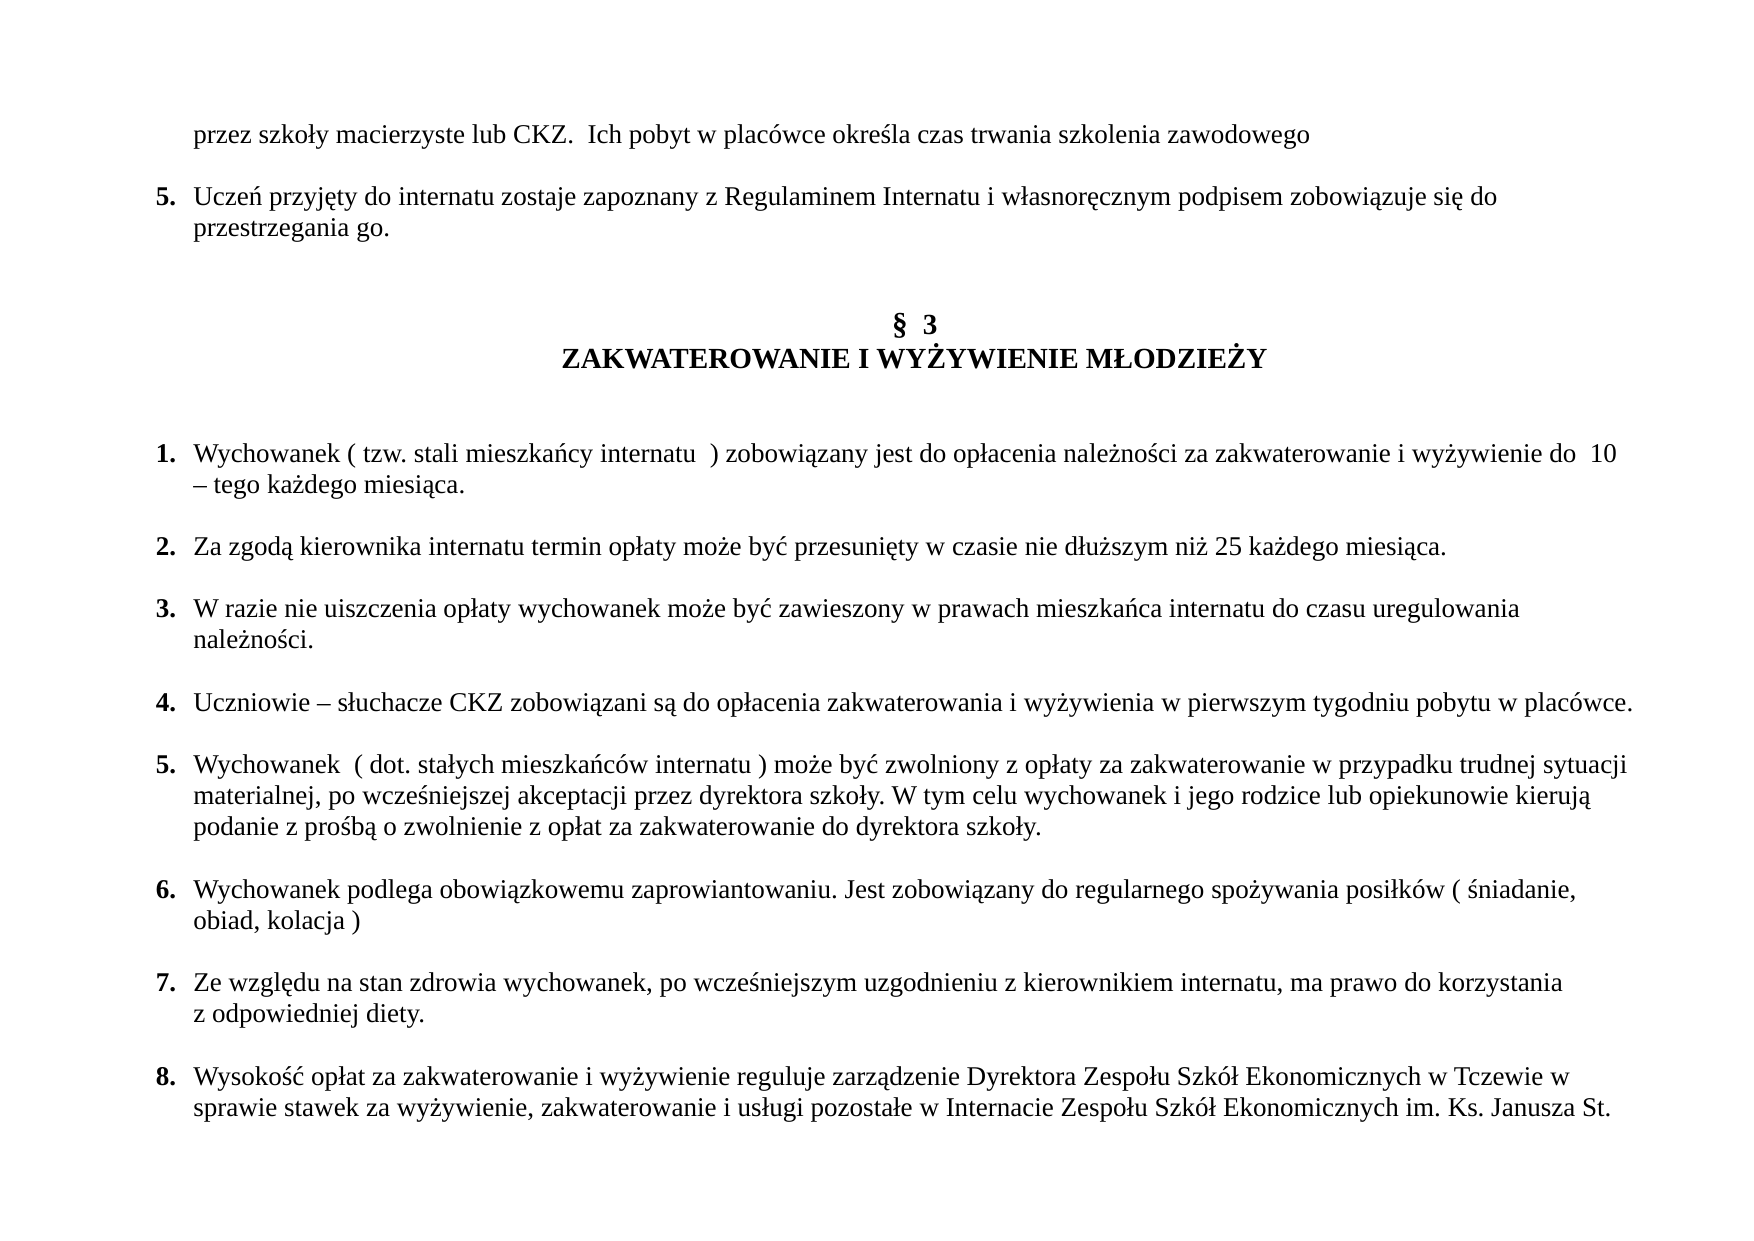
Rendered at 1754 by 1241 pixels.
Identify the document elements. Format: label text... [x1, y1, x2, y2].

list Wychowanek ( dot. stałych mieszkańców internatu ) może być zwolniony z opłaty za zakwaterowanie w przypadku trudnej sytuacji materialnej, po wcześniejszej akceptacji przez dyrektora szkoły. W tym celu wychowanek i jego rodzice lub opiekunowie kierują podanie z prośbą o zwolnienie z opłat za zakwaterowanie do dyrektora szkoły. [156, 748, 1636, 842]
list Uczniowie – słuchacze CKZ zobowiązani są do opłacenia zakwaterowania i wyżywienia w pierwszym tygodniu pobytu w placówce. [156, 686, 1636, 717]
list Ze względu na stan zdrowia wychowanek, po wcześniejszym uzgodnieniu z kierownikiem internatu, ma prawo do korzystania z odpowiedniej diety. [156, 966, 1636, 1028]
list W razie nie uiszczenia opłaty wychowanek może być zawieszony w prawach mieszkańca internatu do czasu uregulowania należności. [156, 592, 1636, 655]
list Wychowanek ( tzw. stali mieszkańcy internatu ) zobowiązany jest do opłacenia należności za zakwaterowanie i wyżywienie do 10 – tego każdego miesiąca. [156, 437, 1636, 499]
list § 3 [156, 305, 1636, 341]
list Wychowanek podlega obowiązkowemu zaprowiantowaniu. Jest zobowiązany do regularnego spożywania posiłków ( śniadanie, obiad, kolacja ) [156, 873, 1636, 935]
list ZAKWATEROWANIE I WYŻYWIENIE MŁODZIEŻY [156, 341, 1636, 374]
list przez szkoły macierzyste lub CKZ. Ich pobyt w placówce określa czas trwania szkolenia zawodowego [156, 118, 1636, 149]
list Uczeń przyjęty do internatu zostaje zapoznany z Regulaminem Internatu i własnoręcznym podpisem zobowiązuje się do przestrzegania go. [156, 180, 1636, 243]
list Wysokość opłat za zakwaterowanie i wyżywienie reguluje zarządzenie Dyrektora Zespołu Szkół Ekonomicznych w Tczewie w sprawie stawek za wyżywienie, zakwaterowanie i usługi pozostałe w Internacie Zespołu Szkół Ekonomicznych im. Ks. Janusza St. [156, 1060, 1636, 1122]
list Za zgodą kierownika internatu termin opłaty może być przesunięty w czasie nie dłuższym niż 25 każdego miesiąca. [156, 530, 1636, 561]
